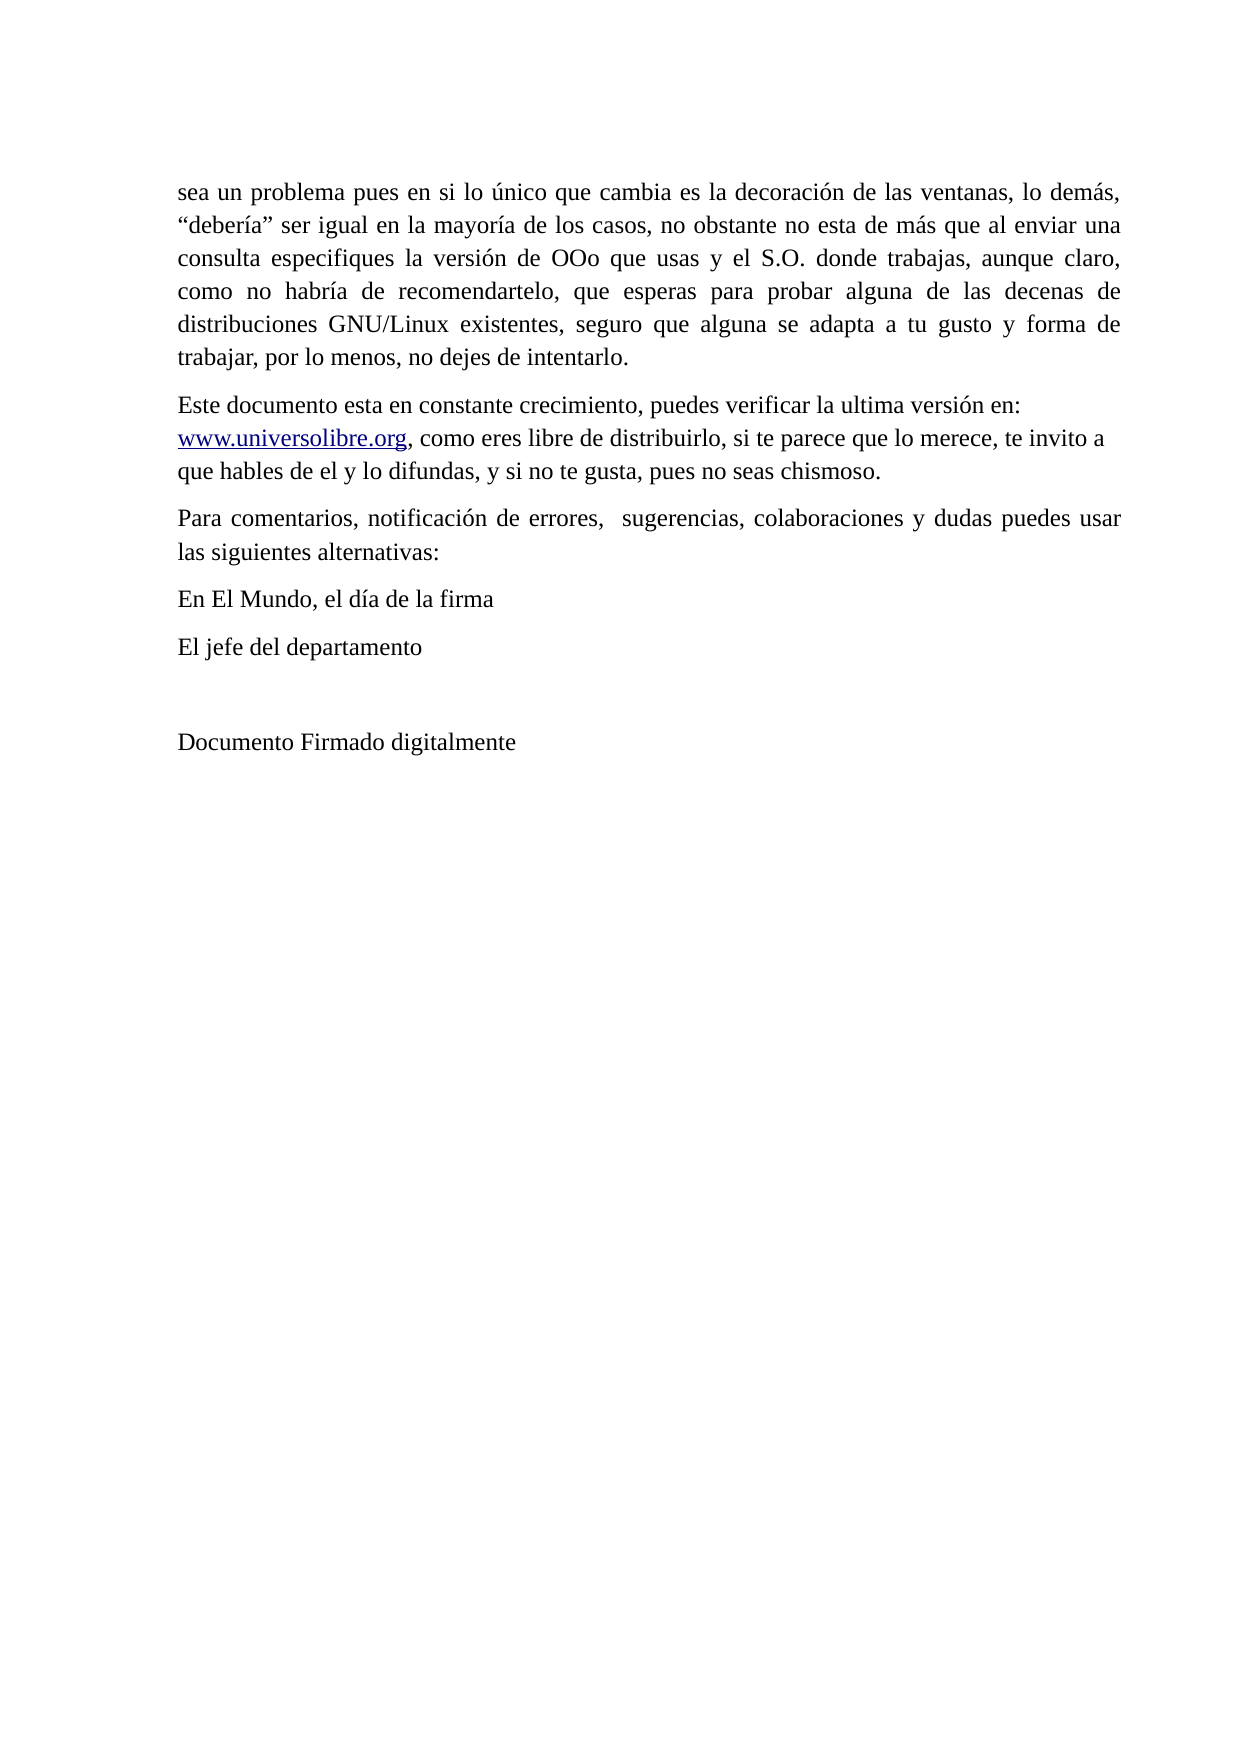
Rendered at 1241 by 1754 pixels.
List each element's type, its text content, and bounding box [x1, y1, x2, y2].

text El jefe del departamento [177, 632, 1122, 661]
text Este documento esta en constante crecimiento, puedes verificar la ultima versión en: www.universolibre.org, como eres libre de distribuirlo, si te parece que lo merece, te invito a que hables de el y lo difundas, y si no te gusta, pues no seas chismoso. [177, 390, 1122, 485]
text Documento Firmado digitalmente [177, 727, 1122, 756]
text sea un problema pues en si lo único que cambia es la decoración de las ventanas, lo demás, “debería” ser igual en la mayoría de los casos, no obstante no esta de más que al enviar una consulta especifiques la versión de OOo que usas y el S.O. donde trabajas, aunque claro, como no habría de recomendartelo, que esperas para probar alguna de las decenas de distribuciones GNU/Linux existentes, seguro que alguna se adapta a tu gusto y forma de trabajar, por lo menos, no dejes de intentarlo. [177, 177, 1122, 371]
text En El Mundo, el día de la firma [177, 584, 1122, 613]
text Para comentarios, notificación de errores, sugerencias, colaboraciones y dudas puedes usar las siguientes alternativas: [177, 503, 1122, 565]
